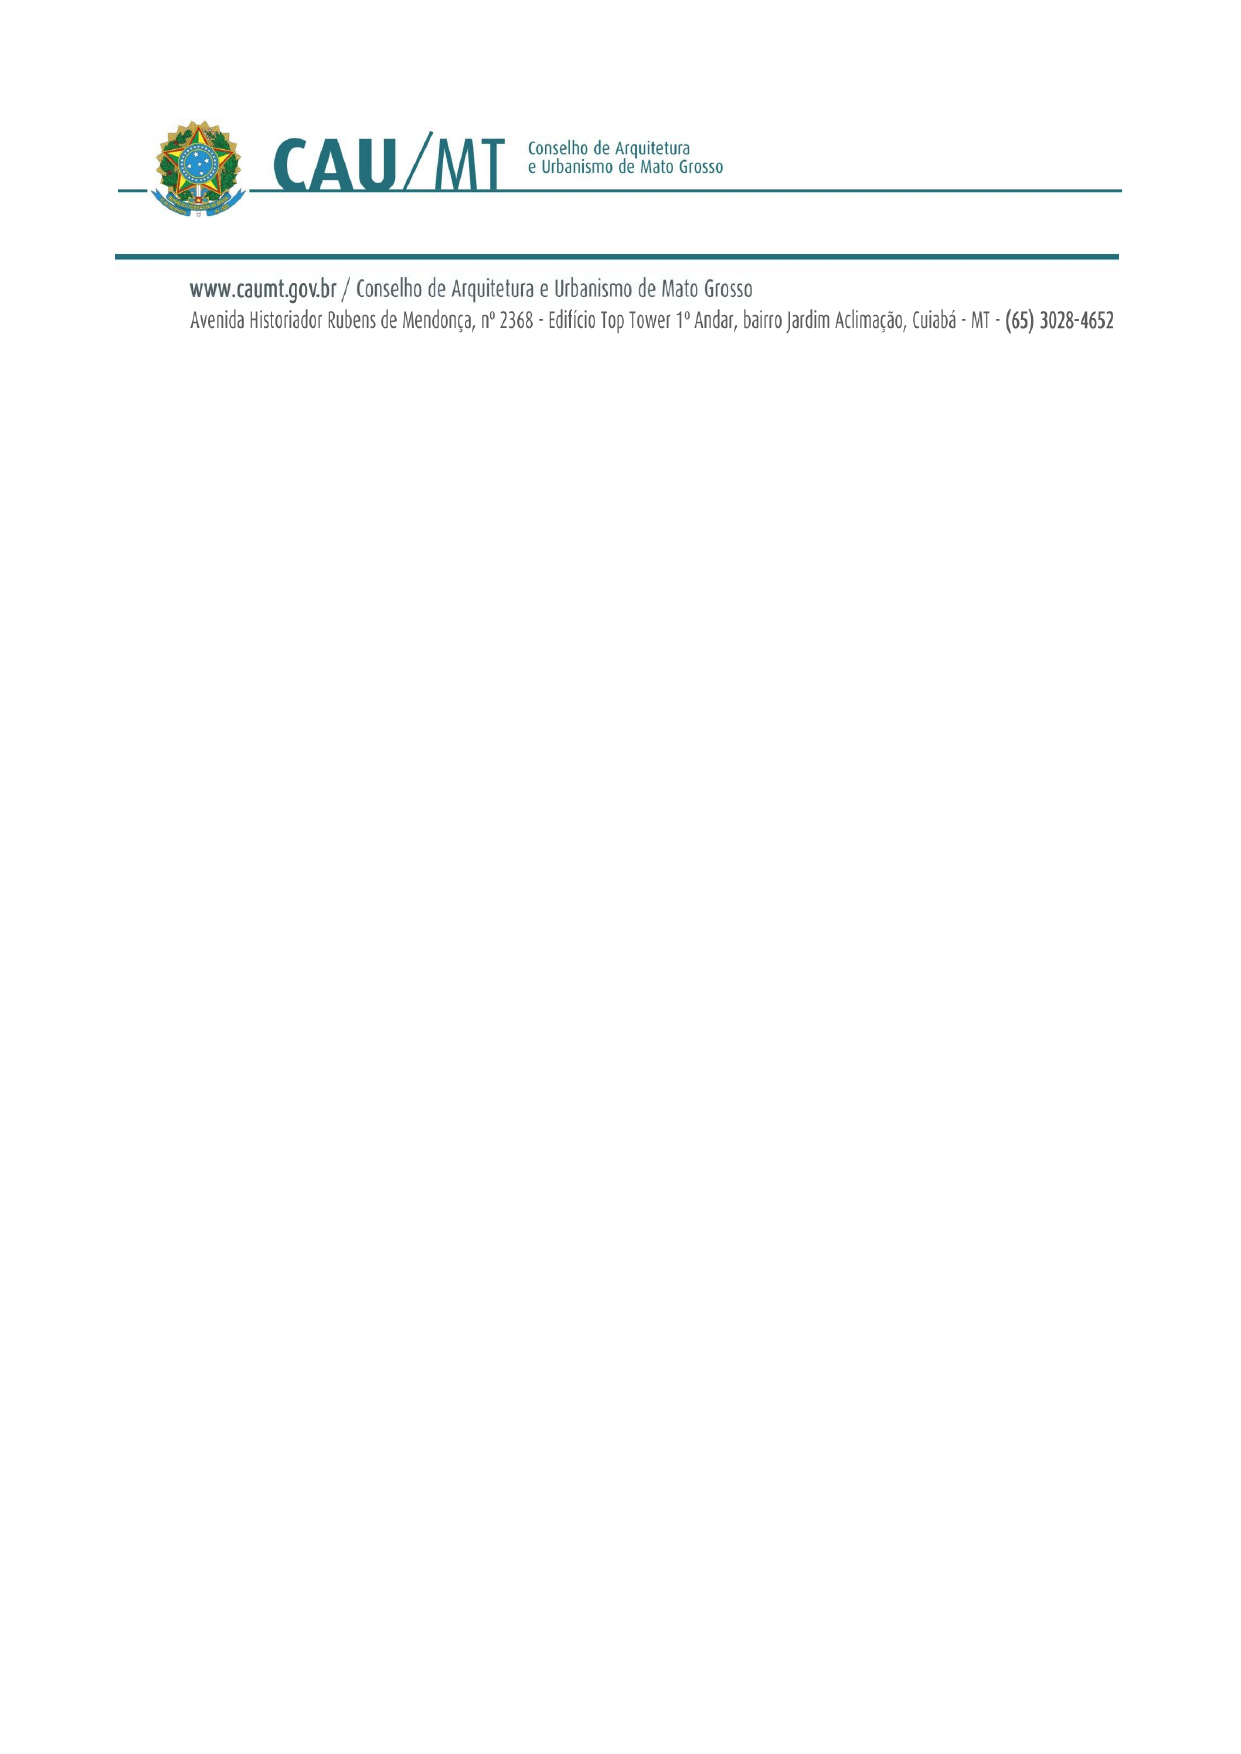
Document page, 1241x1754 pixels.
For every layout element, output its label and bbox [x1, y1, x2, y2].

picture [118, 118, 1123, 219]
picture [115, 242, 1119, 349]
